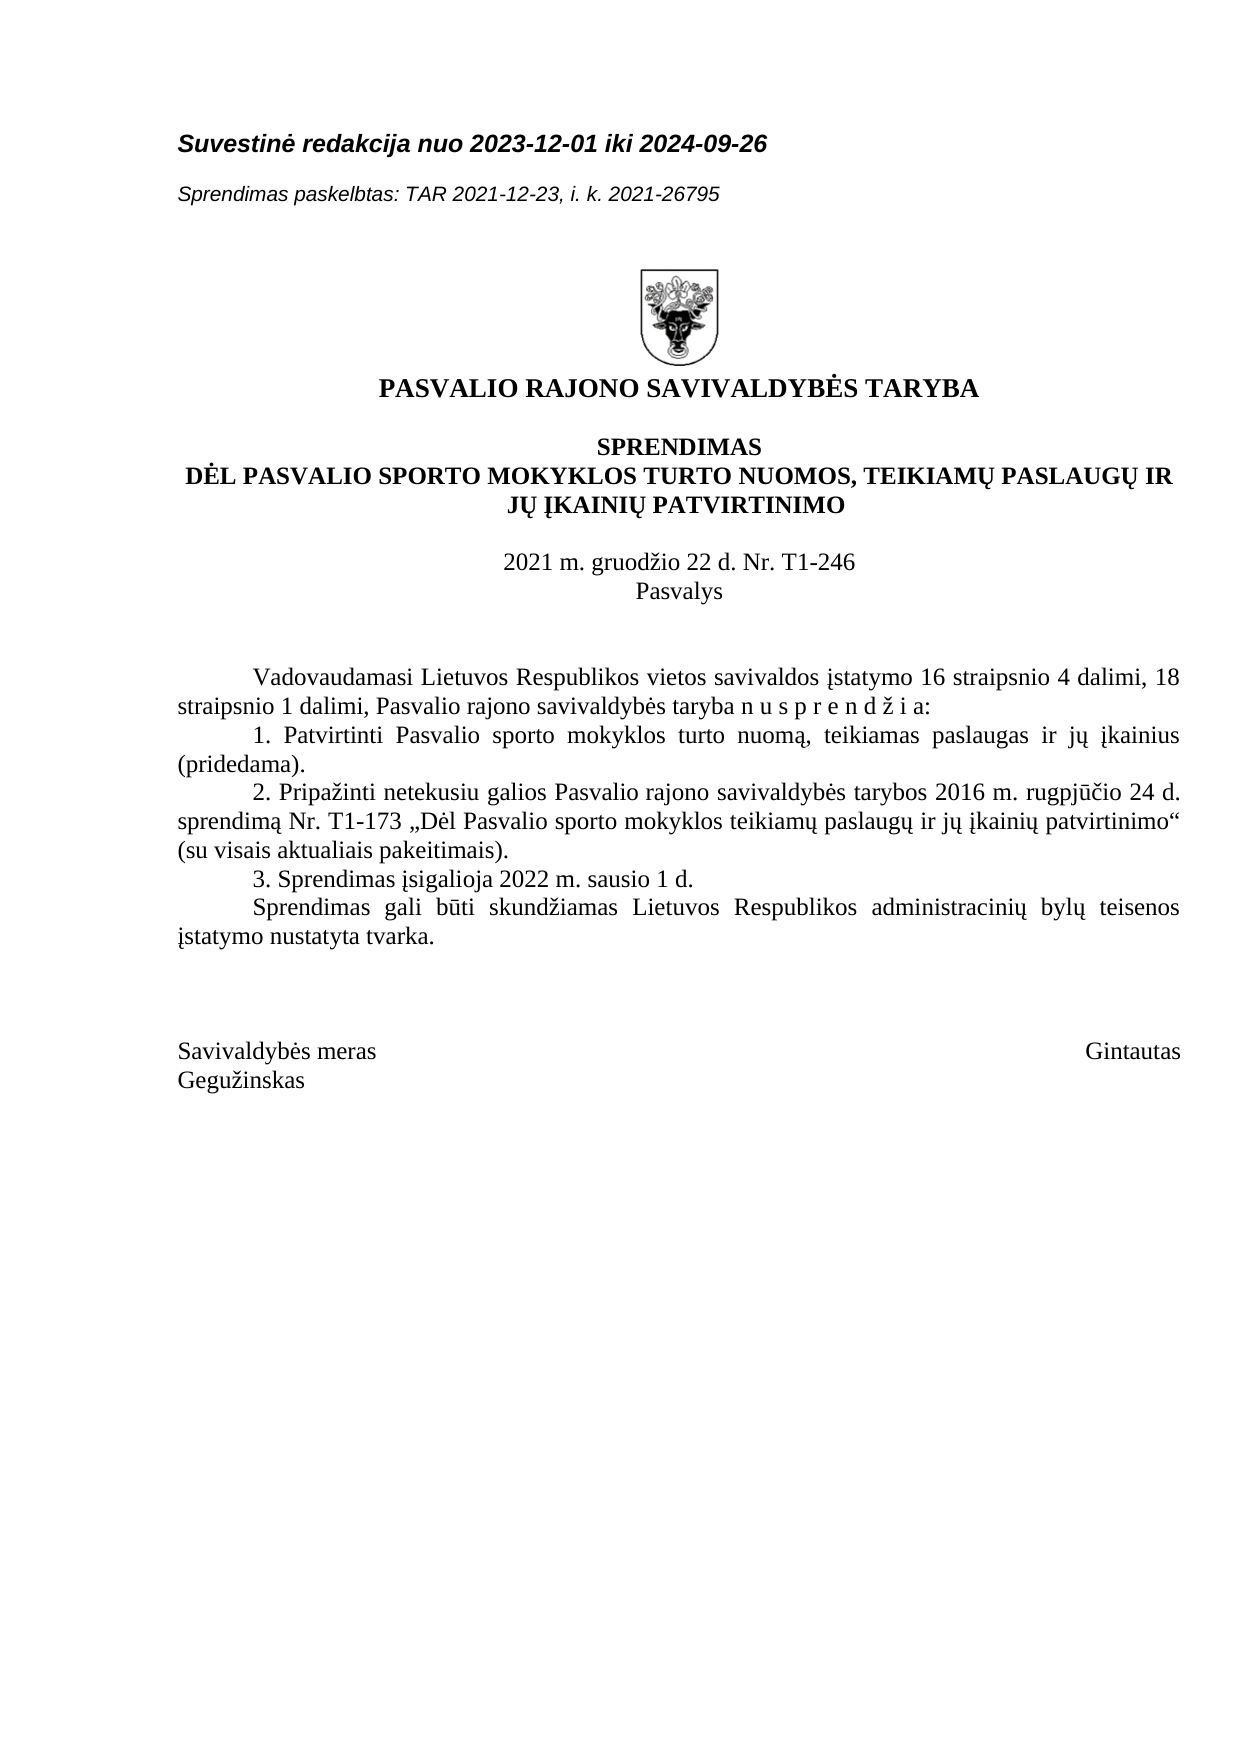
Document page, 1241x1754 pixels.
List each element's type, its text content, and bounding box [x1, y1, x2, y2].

text Savivaldybės meras Gintautas Gegužinskas [177, 1036, 1181, 1094]
text Sprendimas [177, 432, 1181, 461]
text 3. Sprendimas įsigalioja 2022 m. sausio 1 d. [177, 864, 1181, 892]
text 1. Patvirtinti Pasvalio sporto mokyklos turto nuomą, teikiamas paslaugas ir jų įkainius (pridedama). [177, 720, 1181, 777]
text 2. Pripažinti netekusiu galios Pasvalio rajono savivaldybės tarybos 2016 m. rugpjūčio 24 d. sprendimą Nr. T1-173 „Dėl Pasvalio sporto mokyklos teikiamų paslaugų ir jų įkainių patvirtinimo“ (su visais aktualiais pakeitimais). [177, 777, 1181, 864]
text dėl Pasvalio sporto mokyklos turto nuomos, teikiamų paslaugų ir jų įkainių patvirtinimo [177, 461, 1181, 519]
text Pasvalys [177, 576, 1181, 605]
text Vadovaudamasi Lietuvos Respublikos vietos savivaldos įstatymo 16 straipsnio 4 dalimi, 18 straipsnio 1 dalimi, Pasvalio rajono savivaldybės taryba n u s p r e n d ž i a: [177, 662, 1181, 720]
text Pasvalio rajono savivaldybės taryba [177, 372, 1181, 404]
text Suvestinė redakcija nuo 2023-12-01 iki 2024-09-26 [177, 129, 1181, 158]
text Sprendimas gali būti skundžiamas Lietuvos Respublikos administracinių bylų teisenos įstatymo nustatyta tvarka. [177, 892, 1181, 950]
text 2021 m. gruodžio 22 d. Nr. T1-246 [177, 547, 1181, 576]
text Sprendimas paskelbtas: TAR 2021-12-23, i. k. 2021-26795 [177, 182, 1181, 206]
